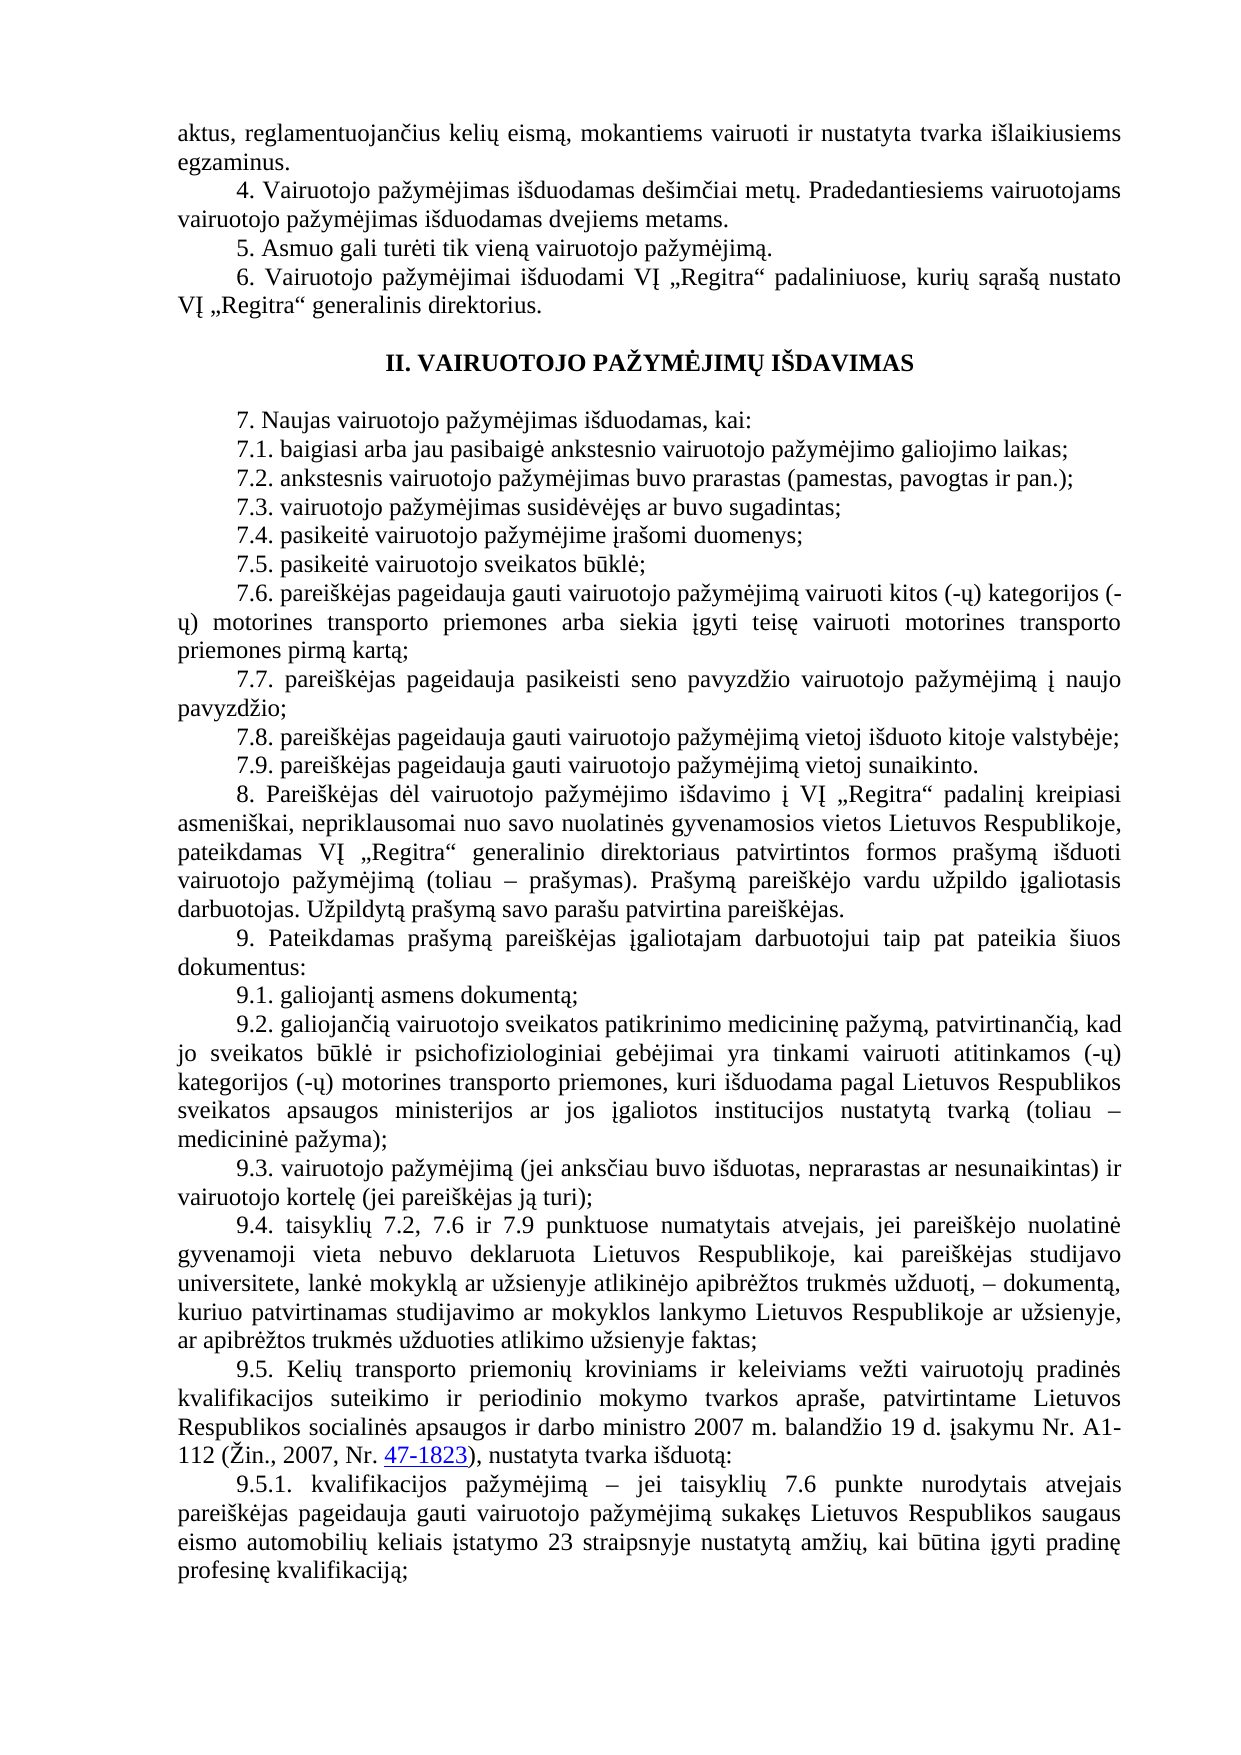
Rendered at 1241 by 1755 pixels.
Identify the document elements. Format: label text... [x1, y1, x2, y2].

text 7.3. vairuotojo pažymėjimas susidėvėjęs ar buvo sugadintas; [177, 492, 1122, 521]
text 8. Pareiškėjas dėl vairuotojo pažymėjimo išdavimo į VĮ „Regitra“ padalinį kreipiasi asmeniškai, nepriklausomai nuo savo nuolatinės gyvenamosios vietos Lietuvos Respublikoje, pateikdamas VĮ „Regitra“ generalinio direktoriaus patvirtintos formos prašymą išduoti vairuotojo pažymėjimą (toliau – prašymas). Prašymą pareiškėjo vardu užpildo įgaliotasis darbuotojas. Užpildytą prašymą savo parašu patvirtina pareiškėjas. [177, 779, 1122, 923]
text 5. Asmuo gali turėti tik vieną vairuotojo pažymėjimą. [177, 233, 1122, 262]
text 9.1. galiojantį asmens dokumentą; [177, 981, 1122, 1009]
text 9.5.1. kvalifikacijos pažymėjimą – jei taisyklių 7.6 punkte nurodytais atvejais pareiškėjas pageidauja gauti vairuotojo pažymėjimą sukakęs Lietuvos Respublikos saugaus eismo automobilių keliais įstatymo 23 straipsnyje nustatytą amžių, kai būtina įgyti pradinę profesinę kvalifikaciją; [177, 1469, 1122, 1584]
text 4. Vairuotojo pažymėjimas išduodamas dešimčiai metų. Pradedantiesiems vairuotojams vairuotojo pažymėjimas išduodamas dvejiems metams. [177, 176, 1122, 233]
text 9.3. vairuotojo pažymėjimą (jei anksčiau buvo išduotas, neprarastas ar nesunaikintas) ir vairuotojo kortelę (jei pareiškėjas ją turi); [177, 1153, 1122, 1211]
text 7.9. pareiškėjas pageidauja gauti vairuotojo pažymėjimą vietoj sunaikinto. [177, 751, 1122, 779]
text 9. Pateikdamas prašymą pareiškėjas įgaliotajam darbuotojui taip pat pateikia šiuos dokumentus: [177, 923, 1122, 981]
text aktus, reglamentuojančius kelių eismą, mokantiems vairuoti ir nustatyta tvarka išlaikiusiems egzaminus. [177, 118, 1122, 176]
text 9.2. galiojančią vairuotojo sveikatos patikrinimo medicininę pažymą, patvirtinančią, kad jo sveikatos būklė ir psichofiziologiniai gebėjimai yra tinkami vairuoti atitinkamos (-ų) kategorijos (-ų) motorines transporto priemones, kuri išduodama pagal Lietuvos Respublikos sveikatos apsaugos ministerijos ar jos įgaliotos institucijos nustatytą tvarką (toliau – medicininė pažyma); [177, 1009, 1122, 1153]
text II. VAIRUOTOJO PAŽYMĖJIMŲ IŠDAVIMAS [177, 348, 1122, 377]
text 7.6. pareiškėjas pageidauja gauti vairuotojo pažymėjimą vairuoti kitos (-ų) kategorijos (-ų) motorines transporto priemones arba siekia įgyti teisę vairuoti motorines transporto priemones pirmą kartą; [177, 578, 1122, 664]
text 7.2. ankstesnis vairuotojo pažymėjimas buvo prarastas (pamestas, pavogtas ir pan.); [177, 463, 1122, 492]
text 7.5. pasikeitė vairuotojo sveikatos būklė; [177, 549, 1122, 578]
text 7.1. baigiasi arba jau pasibaigė ankstesnio vairuotojo pažymėjimo galiojimo laikas; [177, 434, 1122, 463]
text 6. Vairuotojo pažymėjimai išduodami VĮ „Regitra“ padaliniuose, kurių sąrašą nustato VĮ „Regitra“ generalinis direktorius. [177, 262, 1122, 319]
text 7.4. pasikeitė vairuotojo pažymėjime įrašomi duomenys; [177, 521, 1122, 549]
text 7. Naujas vairuotojo pažymėjimas išduodamas, kai: [177, 406, 1122, 434]
text 7.8. pareiškėjas pageidauja gauti vairuotojo pažymėjimą vietoj išduoto kitoje valstybėje; [177, 722, 1122, 751]
text 9.5. Kelių transporto priemonių kroviniams ir keleiviams vežti vairuotojų pradinės kvalifikacijos suteikimo ir periodinio mokymo tvarkos apraše, patvirtintame Lietuvos Respublikos socialinės apsaugos ir darbo ministro 2007 m. balandžio 19 d. įsakymu Nr. A1-112 (Žin., 2007, Nr. 47-1823), nustatyta tvarka išduotą: [177, 1354, 1122, 1469]
text 7.7. pareiškėjas pageidauja pasikeisti seno pavyzdžio vairuotojo pažymėjimą į naujo pavyzdžio; [177, 664, 1122, 722]
text 9.4. taisyklių 7.2, 7.6 ir 7.9 punktuose numatytais atvejais, jei pareiškėjo nuolatinė gyvenamoji vieta nebuvo deklaruota Lietuvos Respublikoje, kai pareiškėjas studijavo universitete, lankė mokyklą ar užsienyje atlikinėjo apibrėžtos trukmės užduotį, – dokumentą, kuriuo patvirtinamas studijavimo ar mokyklos lankymo Lietuvos Respublikoje ar užsienyje, ar apibrėžtos trukmės užduoties atlikimo užsienyje faktas; [177, 1211, 1122, 1354]
